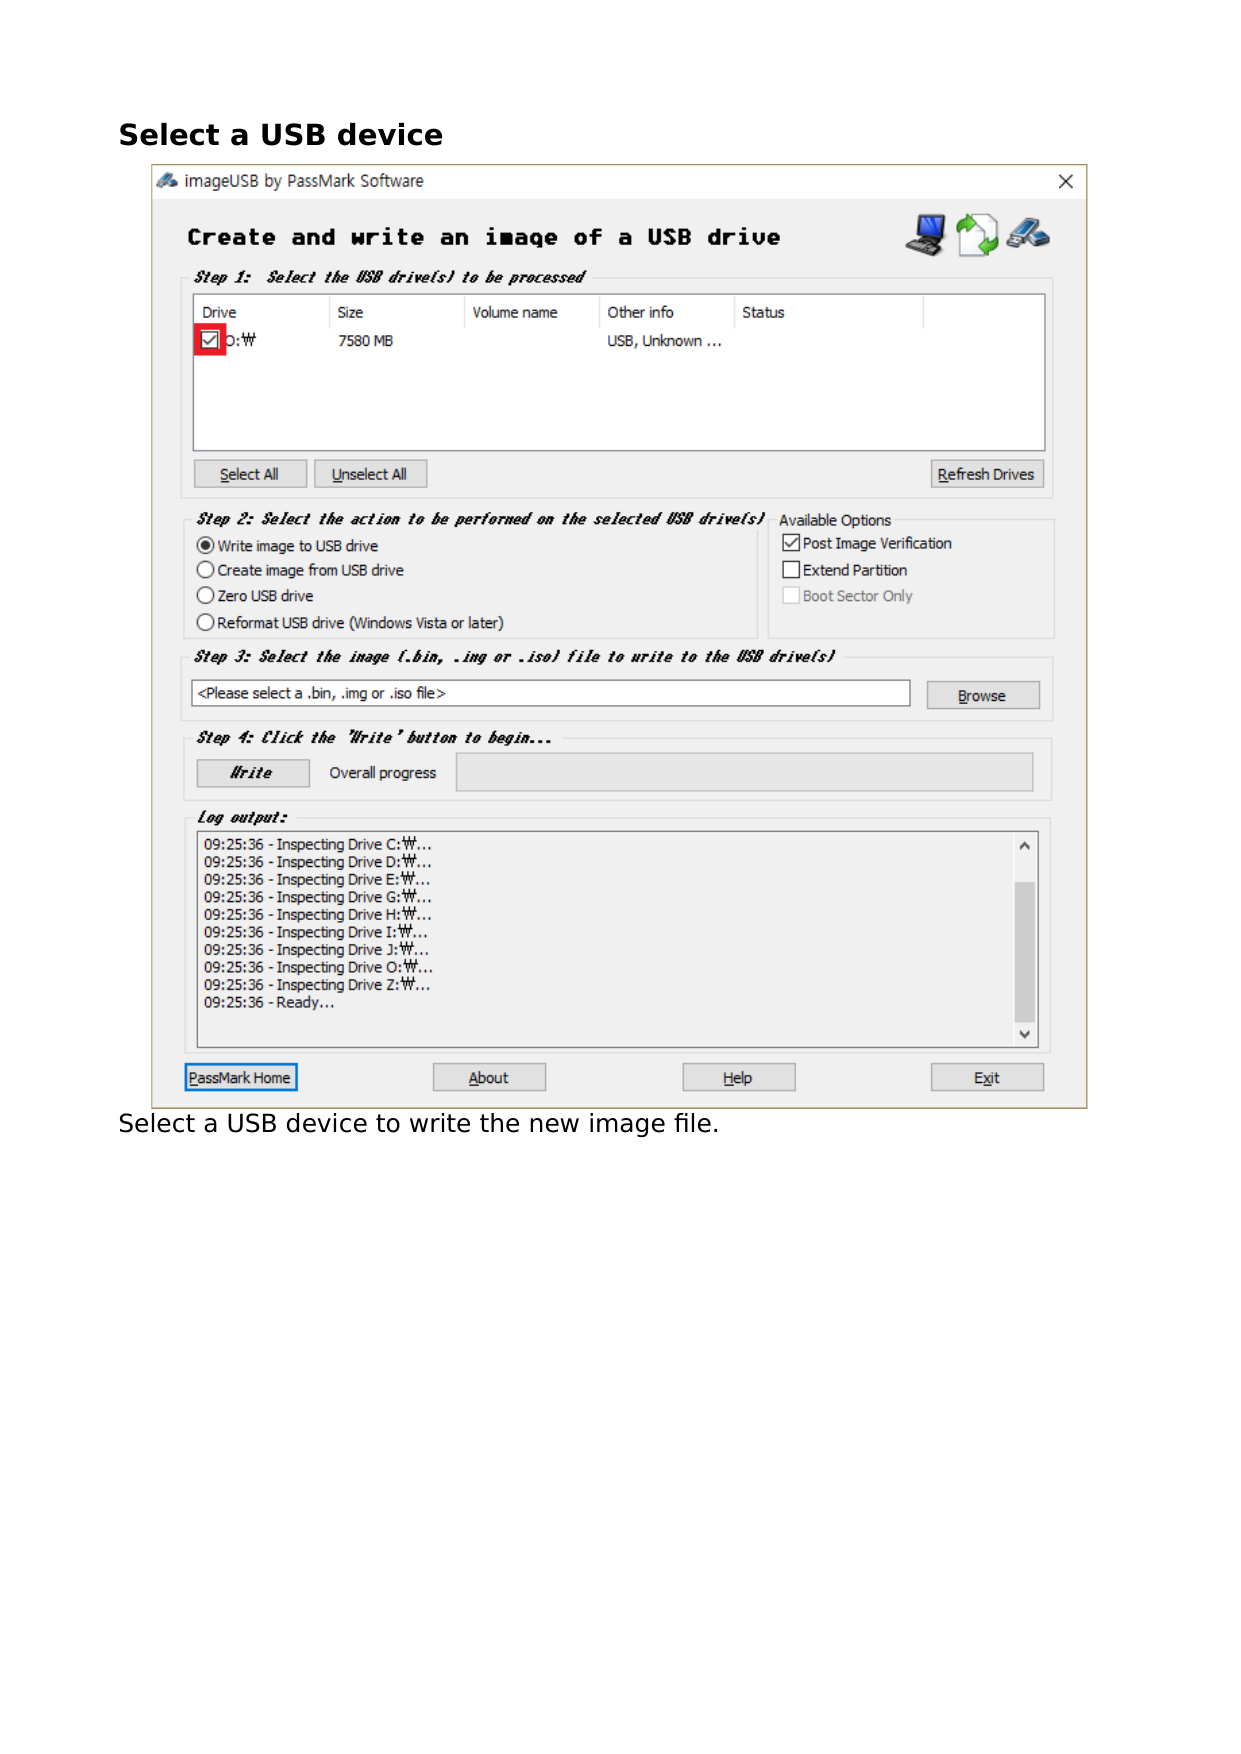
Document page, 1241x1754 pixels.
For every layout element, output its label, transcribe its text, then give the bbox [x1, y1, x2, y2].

picture [151, 164, 1089, 1109]
text Select a USB device to write the new image file. [118, 164, 1122, 1138]
subtitle Select a USB device [118, 118, 1122, 152]
